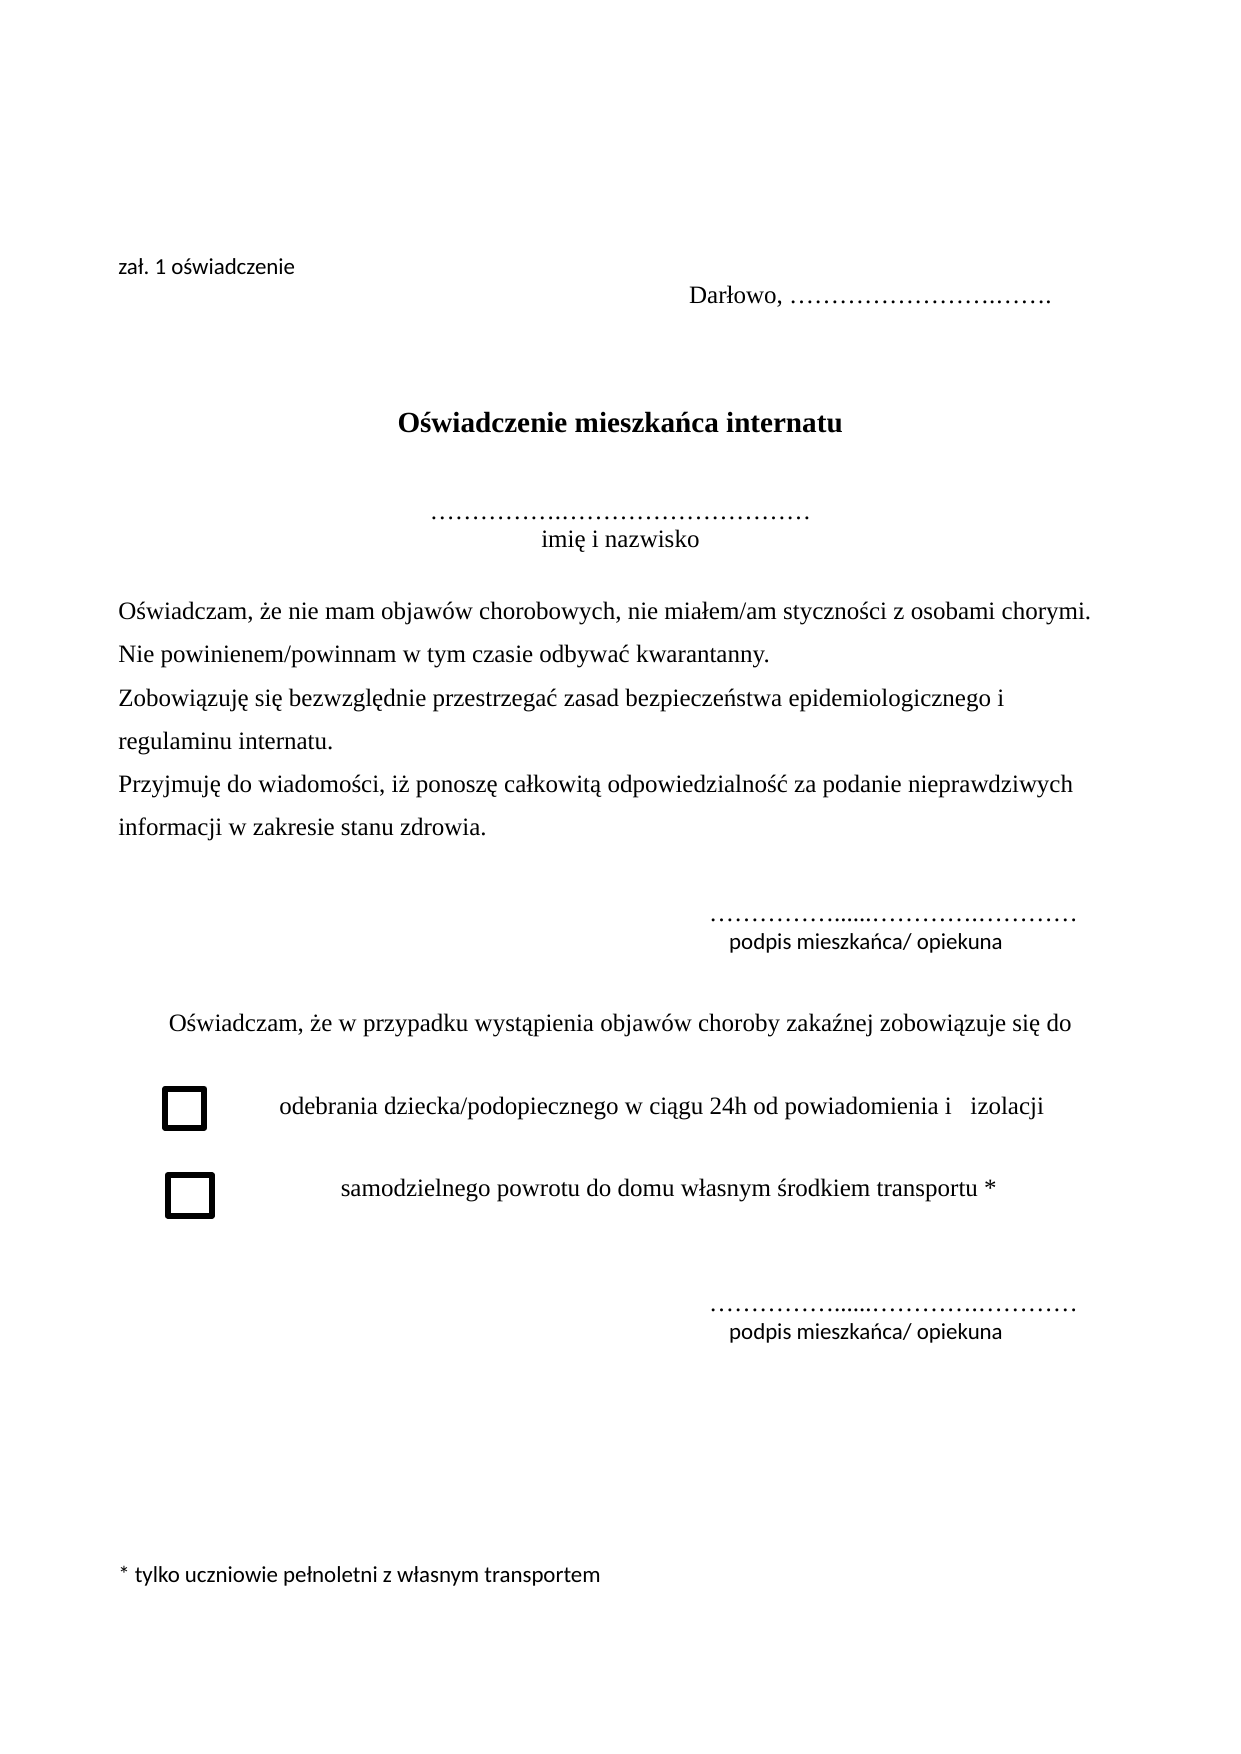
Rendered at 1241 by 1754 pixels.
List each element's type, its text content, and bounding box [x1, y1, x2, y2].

text [118, 1173, 165, 1202]
text Zobowiązuję się bezwzględnie przestrzegać zasad bezpieczeństwa epidemiologicznego i regulaminu internatu. [118, 683, 1122, 754]
text Nie powinienem/powinnam w tym czasie odbywać kwarantanny. [118, 639, 1122, 668]
text Oświadczam, że nie mam objawów chorobowych, nie miałem/am styczności z osobami chorymi. [118, 596, 1122, 625]
text podpis mieszkańca/ opiekuna [118, 927, 1122, 955]
text imię i nazwisko [118, 524, 1122, 553]
text zał. 1 oświadczenie [118, 252, 1122, 280]
text Przyjmuję do wiadomości, iż ponoszę całkowitą odpowiedzialność za podanie nieprawdziwych informacji w zakresie stanu zdrowia. [118, 769, 1122, 841]
text ……………......………….………… [709, 898, 1122, 927]
text samodzielnego powrotu do domu własnym środkiem transportu * [215, 1173, 1122, 1202]
text podpis mieszkańca/ opiekuna [118, 1317, 1122, 1345]
text Oświadczenie mieszkańca internatu [118, 405, 1122, 438]
text * tylko uczniowie pełnoletni z własnym transportem [118, 1560, 1122, 1588]
text Darłowo, …………………….……. [118, 280, 1122, 309]
text Oświadczam, że w przypadku wystąpienia objawów choroby zakaźnej zobowiązuje się do [118, 1008, 1122, 1037]
text ……………......………….………… [709, 1288, 1122, 1317]
text …………….………………………… [118, 496, 1122, 524]
text odebrania dziecka/podopiecznego w ciągu 24h od powiadomienia i izolacji [207, 1091, 1122, 1119]
